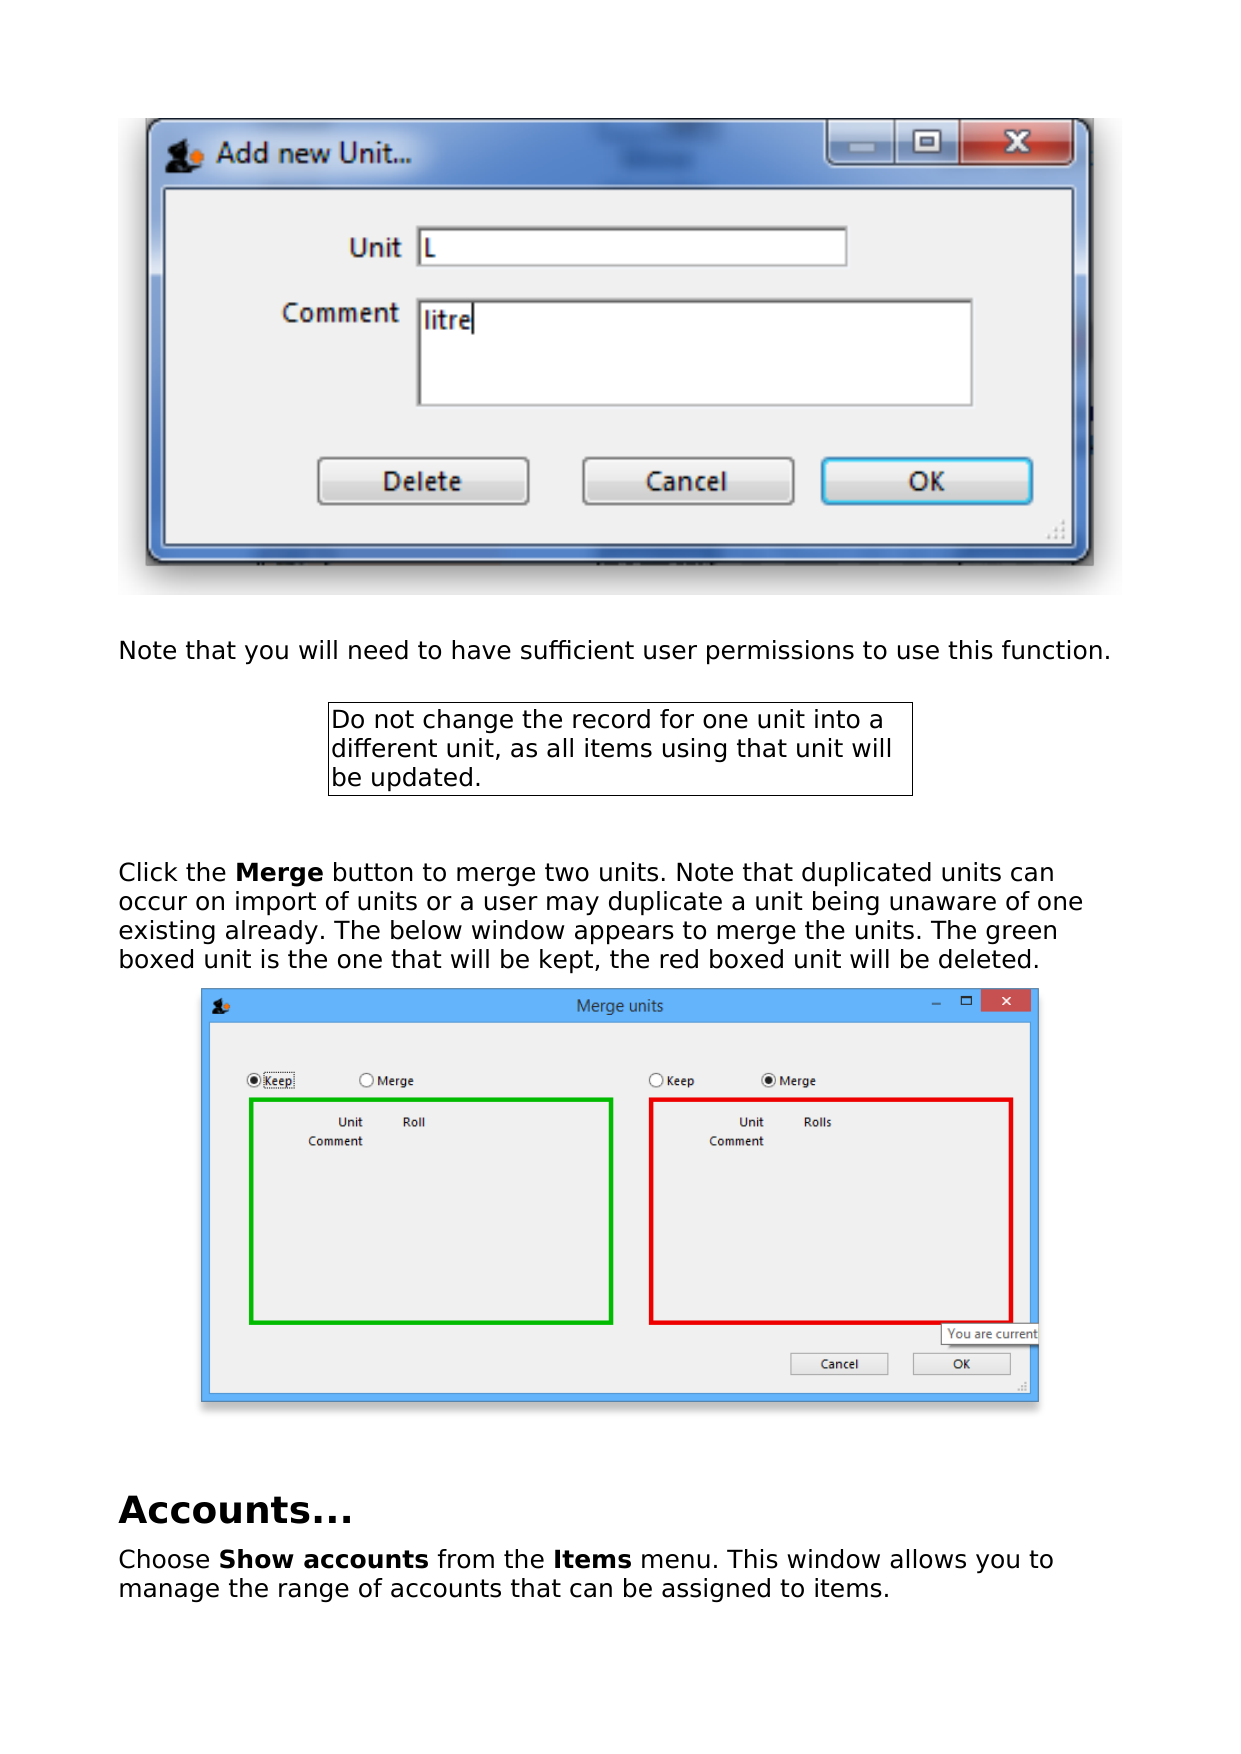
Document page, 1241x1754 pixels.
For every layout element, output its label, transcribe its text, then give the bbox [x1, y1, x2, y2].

picture [190, 986, 1050, 1422]
table_header Do not change the record for one unit into a different unit, as all items using that unit will be updated. [329, 703, 912, 795]
text Choose Show accounts from the Items menu. This window allows you to manage the range of accounts that can be assigned to items. [118, 1545, 1122, 1603]
picture [118, 118, 1123, 595]
text Note that you will need to have sufficient user permissions to use this function. [118, 636, 1122, 666]
subtitle Accounts... [118, 1489, 1122, 1532]
text Click the Merge button to merge two units. Note that duplicated units can occur on import of units or a user may duplicate a unit being unaware of one existing already. The below window appears to merge the units. The green boxed unit is the one that will be kept, the red boxed unit will be deleted. [118, 858, 1122, 974]
